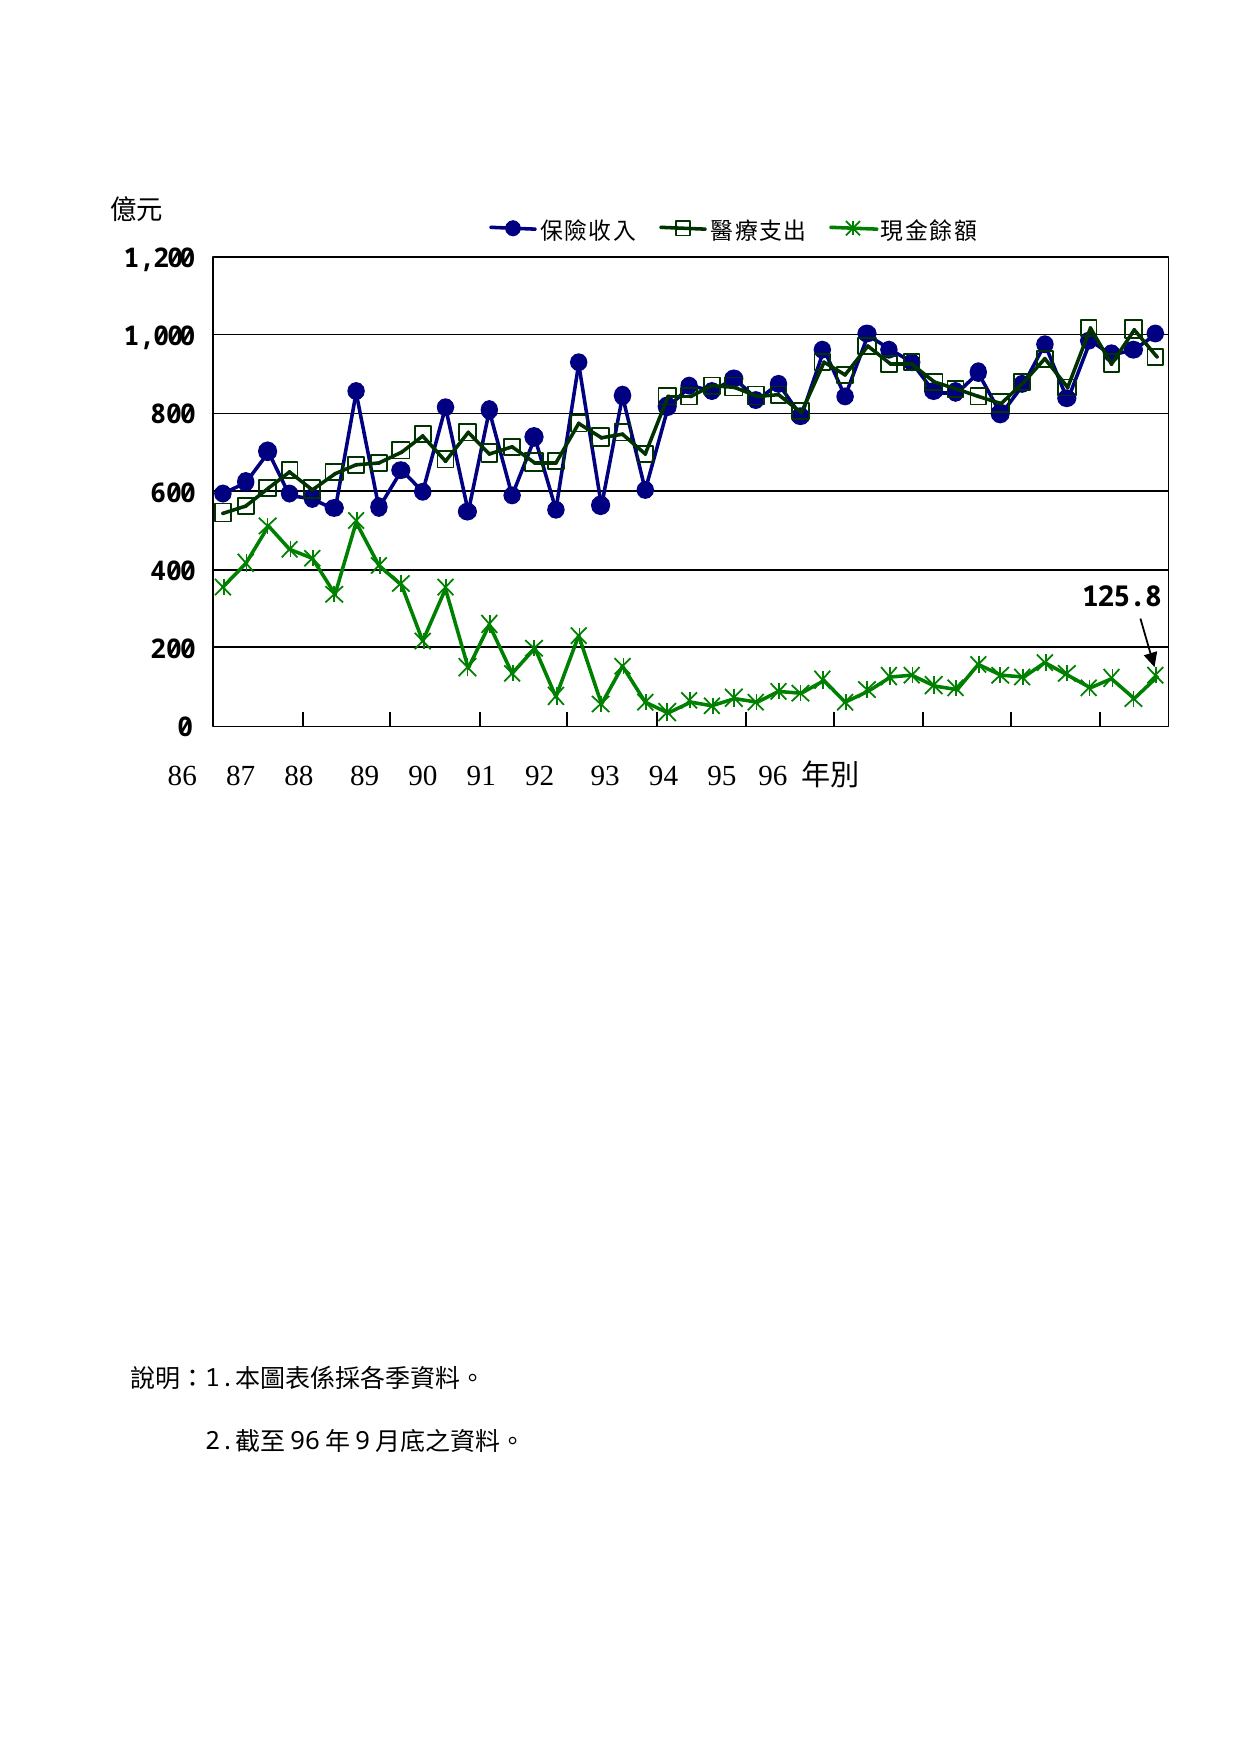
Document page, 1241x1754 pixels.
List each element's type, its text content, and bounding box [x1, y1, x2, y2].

text 2.截至96年9月底之資料。 [130, 1398, 1129, 1460]
text 說明：1.本圖表係採各季資料。 [130, 1335, 1119, 1398]
